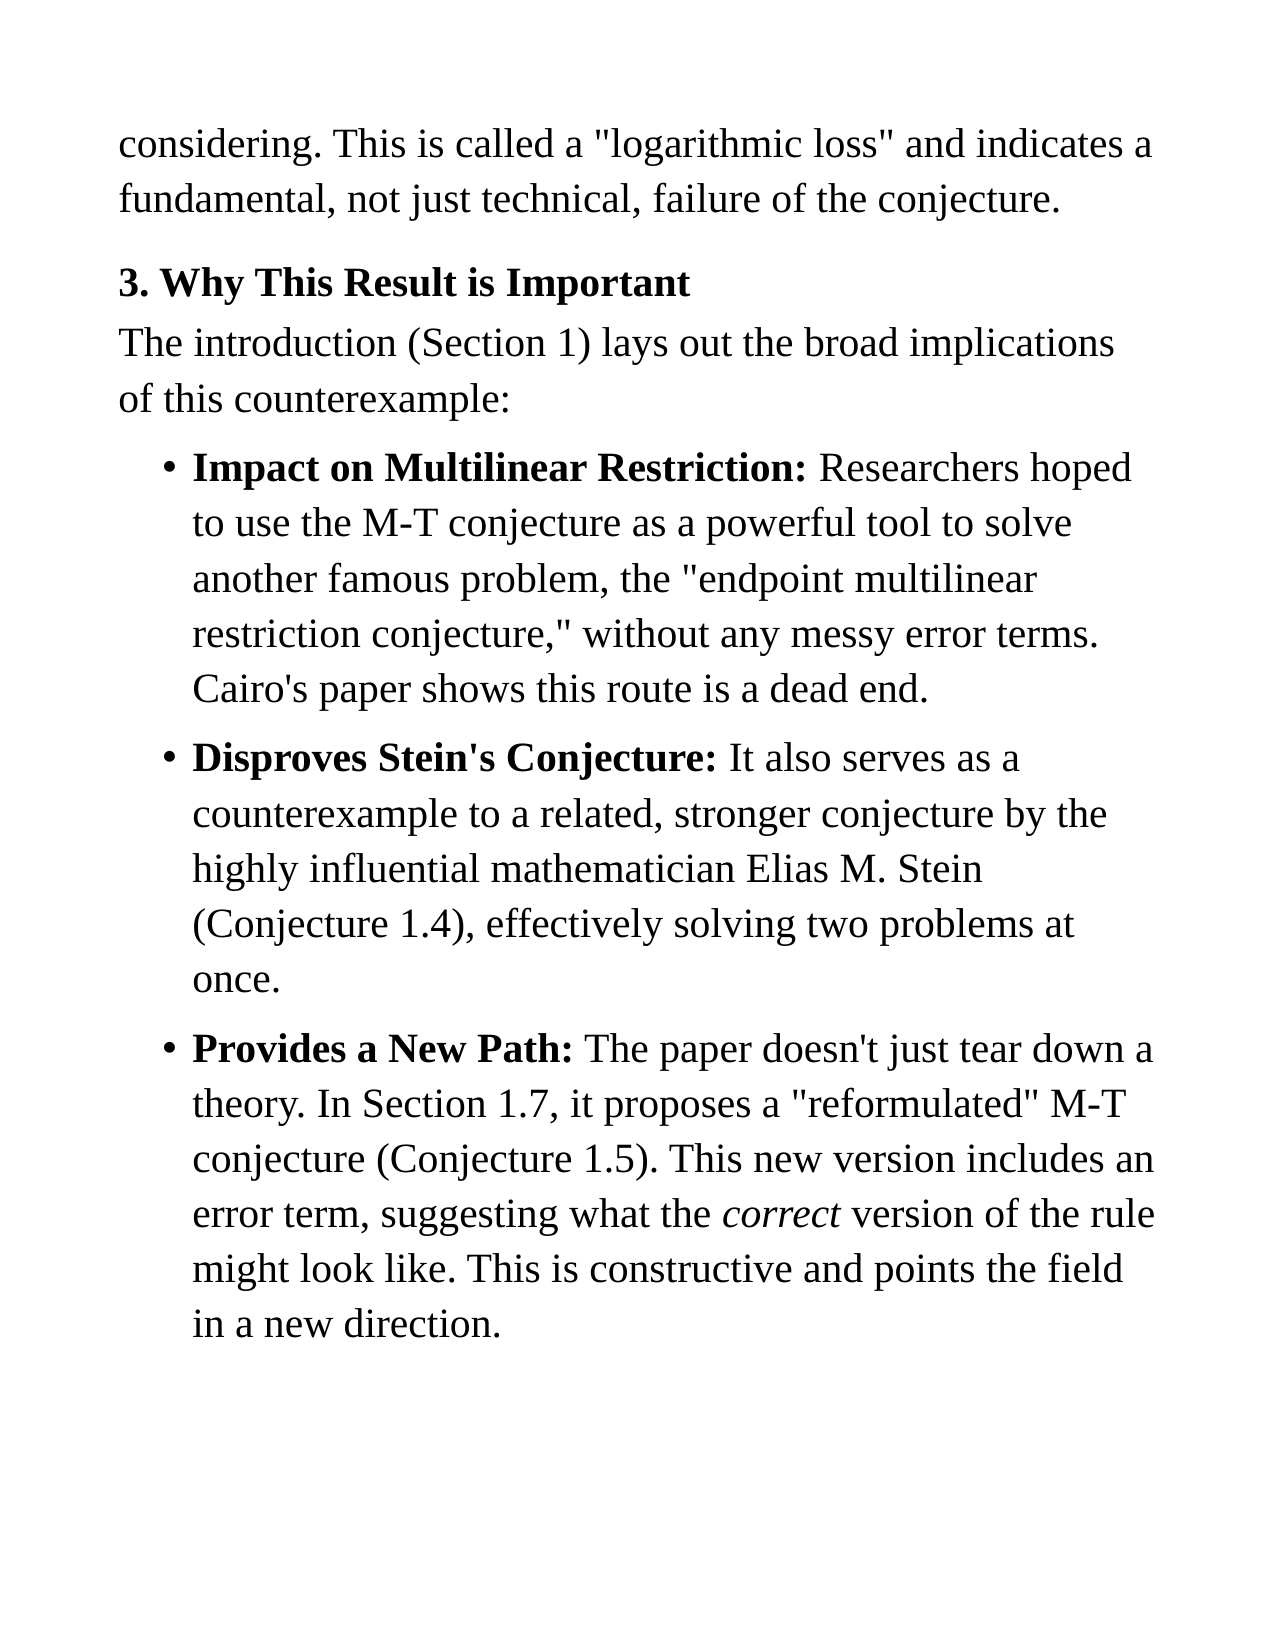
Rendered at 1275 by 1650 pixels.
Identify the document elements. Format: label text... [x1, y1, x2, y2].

list Provides a New Path: The paper doesn't just tear down a theory. In Section 1.7, it proposes a "reformulated" M-T conjecture (Conjecture 1.5). This new version includes an error term, suggesting what the correct version of the rule might look like. This is constructive and points the field in a new direction. [162, 1023, 1157, 1347]
subtitle 3. Why This Result is Important [118, 257, 1157, 305]
text The introduction (Section 1) lays out the broad implications of this counterexample: [118, 318, 1157, 421]
list Impact on Multilinear Restriction: Researchers hoped to use the M-T conjecture as a powerful tool to solve another famous problem, the "endpoint multilinear restriction conjecture," without any messy error terms. Cairo's paper shows this route is a dead end. [162, 443, 1157, 711]
list Disproves Stein's Conjecture: It also serves as a counterexample to a related, stronger conjecture by the highly influential mathematician Elias M. Stein (Conjecture 1.4), effectively solving two problems at once. [162, 733, 1157, 1001]
text considering. This is called a "logarithmic loss" and indicates a fundamental, not just technical, failure of the conjecture. [118, 118, 1157, 221]
